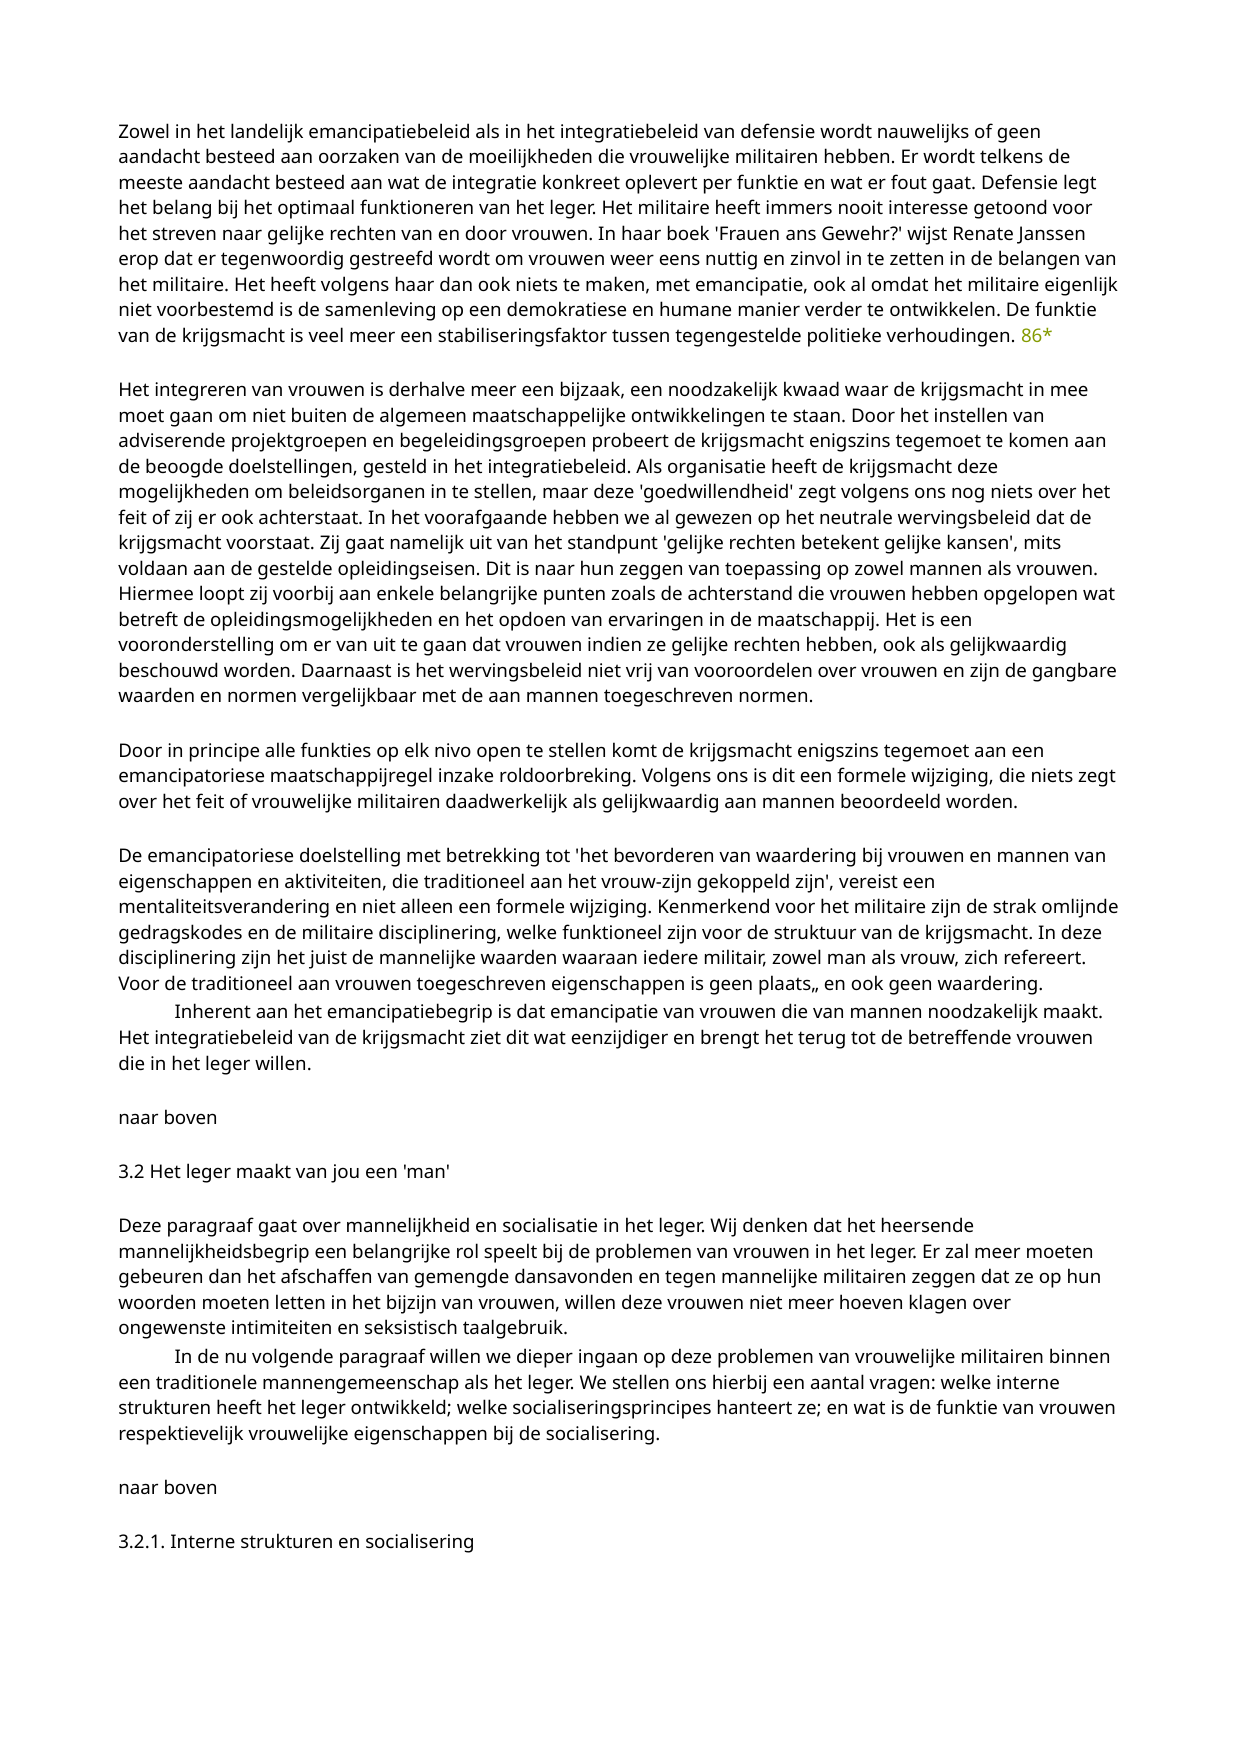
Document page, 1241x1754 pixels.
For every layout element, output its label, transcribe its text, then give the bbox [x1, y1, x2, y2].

text naar boven [118, 1104, 1122, 1129]
text Zowel in het landelijk emancipatiebeleid als in het integratiebeleid van defensie wordt nauwelijks of geen aandacht besteed aan oorzaken van de moeilijkheden die vrouwelijke militairen hebben. Er wordt telkens de meeste aandacht besteed aan wat de integratie konkreet oplevert per funktie en wat er fout gaat. Defensie legt het belang bij het optimaal funktioneren van het leger. Het militaire heeft immers nooit interesse getoond voor het streven naar gelijke rechten van en door vrouwen. In haar boek 'Frauen ans Gewehr?' wijst Renate Janssen erop dat er tegenwoordig gestreefd wordt om vrouwen weer eens nuttig en zinvol in te zetten in de belangen van het militaire. Het heeft volgens haar dan ook niets te maken, met emancipatie, ook al omdat het militaire eigenlijk niet voorbestemd is de samenleving op een demokratiese en humane manier verder te ontwikkelen. De funktie van de krijgsmacht is veel meer een stabiliseringsfaktor tussen tegengestelde politieke verhoudingen. 86* [118, 118, 1122, 348]
text 3.2 Het leger maakt van jou een 'man' [118, 1158, 1122, 1184]
text 3.2.1. Interne strukturen en socialisering [118, 1528, 1122, 1554]
text Deze paragraaf gaat over mannelijkheid en socialisatie in het leger. Wij denken dat het heersende mannelijkheidsbegrip een belangrijke rol speelt bij de problemen van vrouwen in het leger. Er zal meer moeten gebeuren dan het afschaffen van gemengde dansavonden en tegen mannelijke militairen zeggen dat ze op hun woorden moeten letten in het bijzijn van vrouwen, willen deze vrouwen niet meer hoeven klagen over ongewenste intimiteiten en seksistisch taalgebruik. [118, 1213, 1122, 1340]
text De emancipatoriese doelstelling met betrekking tot 'het bevorderen van waardering bij vrouwen en mannen van eigenschappen en aktiviteiten, die traditioneel aan het vrouw-zijn gekoppeld zijn', vereist een mentaliteitsverandering en niet alleen een formele wijziging. Kenmerkend voor het militaire zijn de strak omlijnde gedragskodes en de militaire disciplinering, welke funktioneel zijn voor de struktuur van de krijgsmacht. In deze disciplinering zijn het juist de mannelijke waarden waaraan iedere militair, zowel man als vrouw, zich refereert. Voor de traditioneel aan vrouwen toegeschreven eigenschappen is geen plaats„ en ook geen waardering. [118, 842, 1122, 996]
text Het integreren van vrouwen is derhalve meer een bijzaak, een noodzakelijk kwaad waar de krijgsmacht in mee moet gaan om niet buiten de algemeen maatschappelijke ontwikkelingen te staan. Door het instellen van adviserende projektgroepen en begeleidingsgroepen probeert de krijgsmacht enigszins tegemoet te komen aan de beoogde doelstellingen, gesteld in het integratiebeleid. Als organisatie heeft de krijgsmacht deze mogelijkheden om beleidsorganen in te stellen, maar deze 'goedwillendheid' zegt volgens ons nog niets over het feit of zij er ook achterstaat. In het voorafgaande hebben we al gewezen op het neutrale wervingsbeleid dat de krijgsmacht voorstaat. Zij gaat namelijk uit van het standpunt 'gelijke rechten betekent gelijke kansen', mits voldaan aan de gestelde opleidingseisen. Dit is naar hun zeggen van toepassing op zowel mannen als vrouwen. Hiermee loopt zij voorbij aan enkele belangrijke punten zoals de achterstand die vrouwen hebben opgelopen wat betreft de opleidingsmogelijkheden en het opdoen van ervaringen in de maatschappij. Het is een vooronderstelling om er van uit te gaan dat vrouwen indien ze gelijke rechten hebben, ook als gelijkwaardig beschouwd worden. Daarnaast is het wervingsbeleid niet vrij van vooroordelen over vrouwen en zijn de gangbare waarden en normen vergelijkbaar met de aan mannen toegeschreven normen. [118, 377, 1122, 708]
text naar boven [118, 1474, 1122, 1500]
text Door in principe alle funkties op elk nivo open te stellen komt de krijgsmacht enigszins tegemoet aan een emancipatoriese maatschappijregel inzake roldoorbreking. Volgens ons is dit een formele wijziging, die niets zegt over het feit of vrouwelijke militairen daadwerkelijk als gelijkwaardig aan mannen beoordeeld worden. [118, 737, 1122, 814]
text In de nu volgende paragraaf willen we dieper ingaan op deze problemen van vrouwelijke militairen binnen een traditionele mannengemeenschap als het leger. We stellen ons hierbij een aantal vragen: welke interne strukturen heeft het leger ontwikkeld; welke socialiseringsprincipes hanteert ze; en wat is de funktie van vrouwen respektievelijk vrouwelijke eigenschappen bij de socialisering. [118, 1340, 1122, 1446]
text Inherent aan het emancipatiebegrip is dat emancipatie van vrouwen die van mannen noodzakelijk maakt. Het integratiebeleid van de krijgsmacht ziet dit wat eenzijdiger en brengt het terug tot de betreffende vrouwen die in het leger willen. [118, 996, 1122, 1075]
